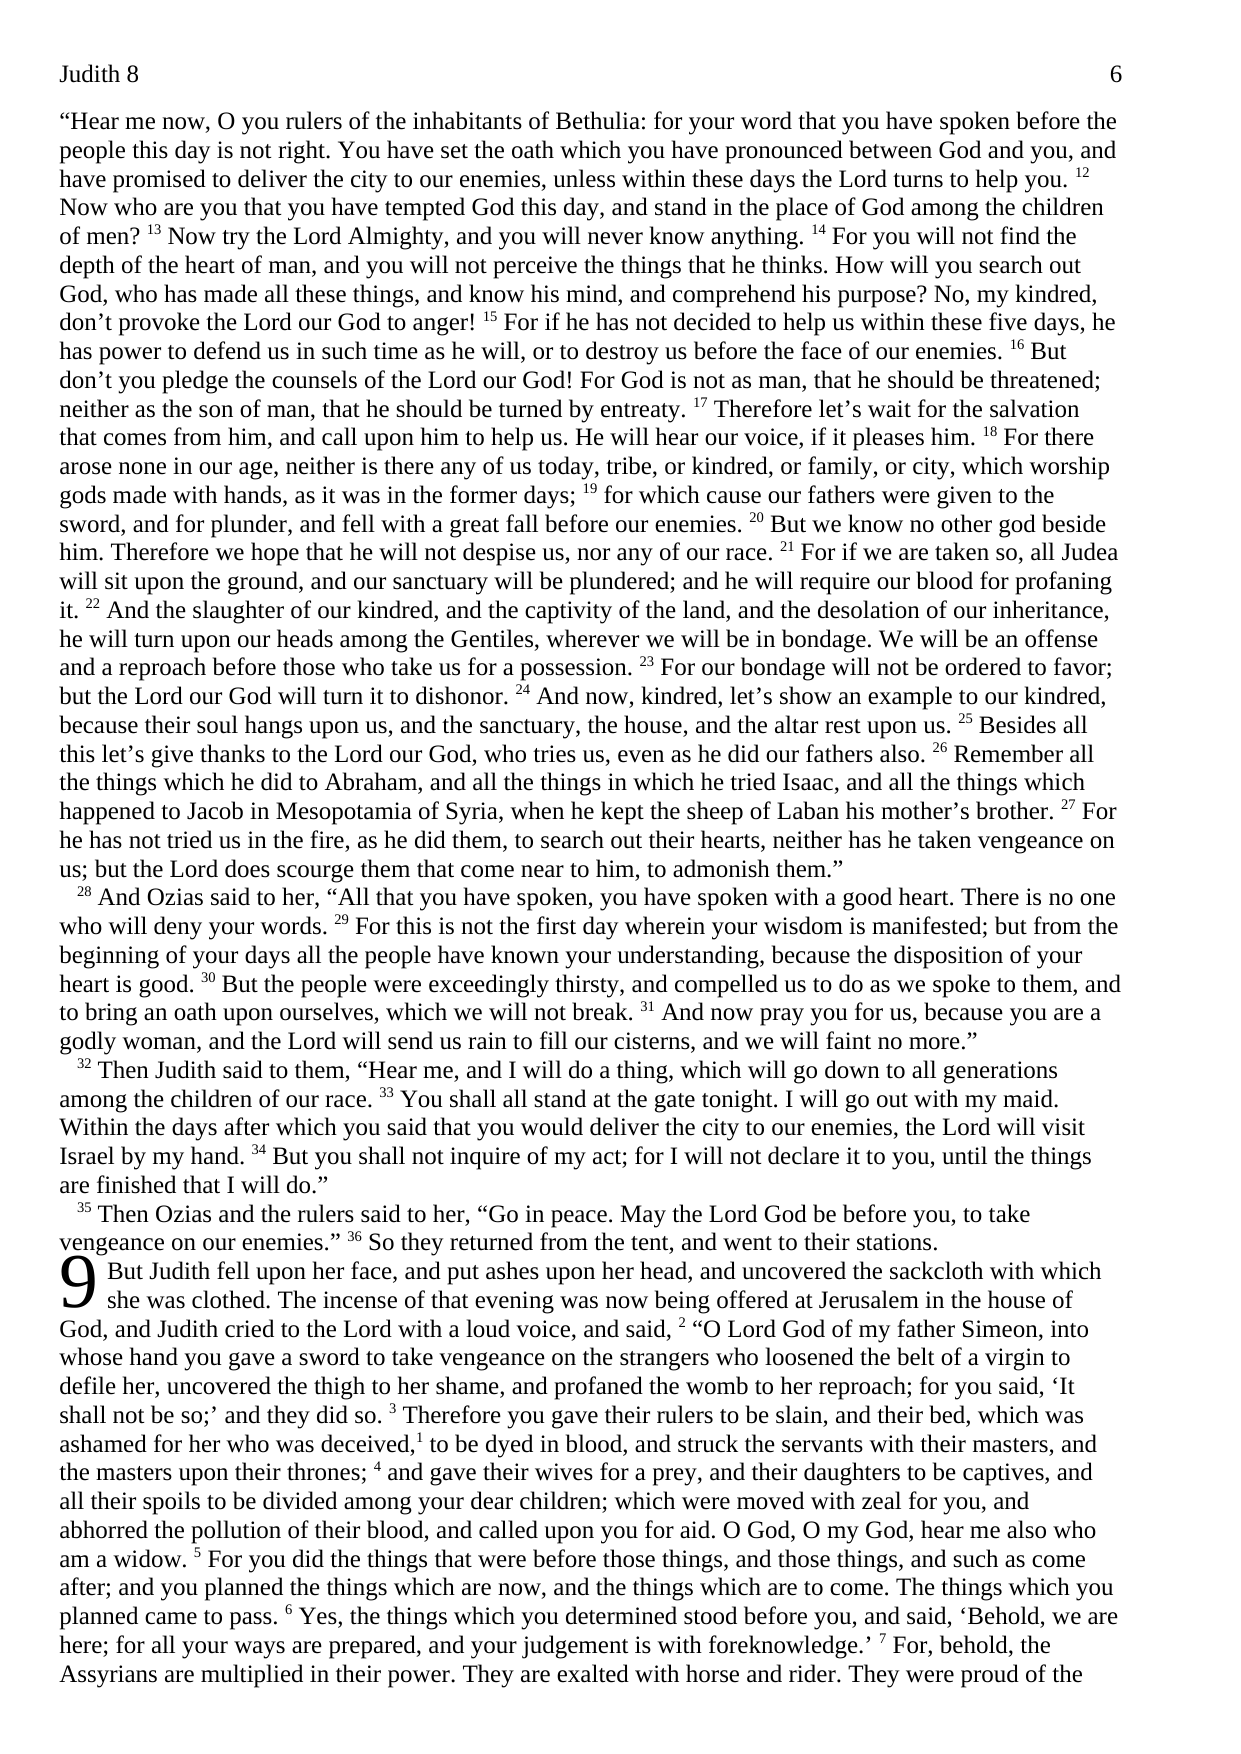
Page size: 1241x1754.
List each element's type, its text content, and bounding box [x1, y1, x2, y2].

text 32 Then Judith said to them, “Hear me, and I will do a thing, which will go down to all generations among the children of our race. 33 You shall all stand at the gate tonight. I will go out with my maid. Within the days after which you said that you would deliver the city to our enemies, the Lord will visit Israel by my hand. 34 But you shall not inquire of my act; for I will not declare it to you, until the things are finished that I will do.” [59, 1055, 1122, 1199]
text 35 Then Ozias and the rulers said to her, “Go in peace. May the Lord God be before you, to take vengeance on our enemies.” 36 So they returned from the tent, and went to their stations. [59, 1199, 1122, 1256]
text 9But Judith fell upon her face, and put ashes upon her head, and uncovered the sackcloth with which she was clothed. The incense of that evening was now being offered at Jerusalem in the house of God, and Judith cried to the Lord with a loud voice, and said, 2 “O Lord God of my father Simeon, into whose hand you gave a sword to take vengeance on the strangers who loosened the belt of a virgin to defile her, uncovered the thigh to her shame, and profaned the womb to her reproach; for you said, ‘It shall not be so;’ and they did so. 3 Therefore you gave their rulers to be slain, and their bed, which was ashamed for her who was deceived,1 to be dyed in blood, and struck the servants with their masters, and the masters upon their thrones; 4 and gave their wives for a prey, and their daughters to be captives, and all their spoils to be divided among your dear children; which were moved with zeal for you, and abhorred the pollution of their blood, and called upon you for aid. O God, O my God, hear me also who am a widow. 5 For you did the things that were before those things, and those things, and such as come after; and you planned the things which are now, and the things which are to come. The things which you planned came to pass. 6 Yes, the things which you determined stood before you, and said, ‘Behold, we are here; for all your ways are prepared, and your judgement is with foreknowledge.’ 7 For, behold, the Assyrians are multiplied in their power. They are exalted with horse and rider. They were proud of the [59, 1256, 1122, 1687]
text “Hear me now, O you rulers of the inhabitants of Bethulia: for your word that you have spoken before the people this day is not right. You have set the oath which you have pronounced between God and you, and have promised to deliver the city to our enemies, unless within these days the Lord turns to help you. 12 Now who are you that you have tempted God this day, and stand in the place of God among the children of men? 13 Now try the Lord Almighty, and you will never know anything. 14 For you will not find the depth of the heart of man, and you will not perceive the things that he thinks. How will you search out God, who has made all these things, and know his mind, and comprehend his purpose? No, my kindred, don’t provoke the Lord our God to anger! 15 For if he has not decided to help us within these five days, he has power to defend us in such time as he will, or to destroy us before the face of our enemies. 16 But don’t you pledge the counsels of the Lord our God! For God is not as man, that he should be threatened; neither as the son of man, that he should be turned by entreaty. 17 Therefore let’s wait for the salvation that comes from him, and call upon him to help us. He will hear our voice, if it pleases him. 18 For there arose none in our age, neither is there any of us today, tribe, or kindred, or family, or city, which worship gods made with hands, as it was in the former days; 19 for which cause our fathers were given to the sword, and for plunder, and fell with a great fall before our enemies. 20 But we know no other god beside him. Therefore we hope that he will not despise us, nor any of our race. 21 For if we are taken so, all Judea will sit upon the ground, and our sanctuary will be plundered; and he will require our blood for profaning it. 22 And the slaughter of our kindred, and the captivity of the land, and the desolation of our inheritance, he will turn upon our heads among the Gentiles, wherever we will be in bondage. We will be an offense and a reproach before those who take us for a possession. 23 For our bondage will not be ordered to favor; but the Lord our God will turn it to dishonor. 24 And now, kindred, let’s show an example to our kindred, because their soul hangs upon us, and the sanctuary, the house, and the altar rest upon us. 25 Besides all this let’s give thanks to the Lord our God, who tries us, even as he did our fathers also. 26 Remember all the things which he did to Abraham, and all the things in which he tried Isaac, and all the things which happened to Jacob in Mesopotamia of Syria, when he kept the sheep of Laban his mother’s brother. 27 For he has not tried us in the fire, as he did them, to search out their hearts, neither has he taken vengeance on us; but the Lord does scourge them that come near to him, to admonish them.” [59, 106, 1122, 882]
text 28 And Ozias said to her, “All that you have spoken, you have spoken with a good heart. There is no one who will deny your words. 29 For this is not the first day wherein your wisdom is manifested; but from the beginning of your days all the people have known your understanding, because the disposition of your heart is good. 30 But the people were exceedingly thirsty, and compelled us to do as we spoke to them, and to bring an oath upon ourselves, which we will not break. 31 And now pray you for us, because you are a godly woman, and the Lord will send us rain to fill our cisterns, and we will faint no more.” [59, 882, 1122, 1055]
